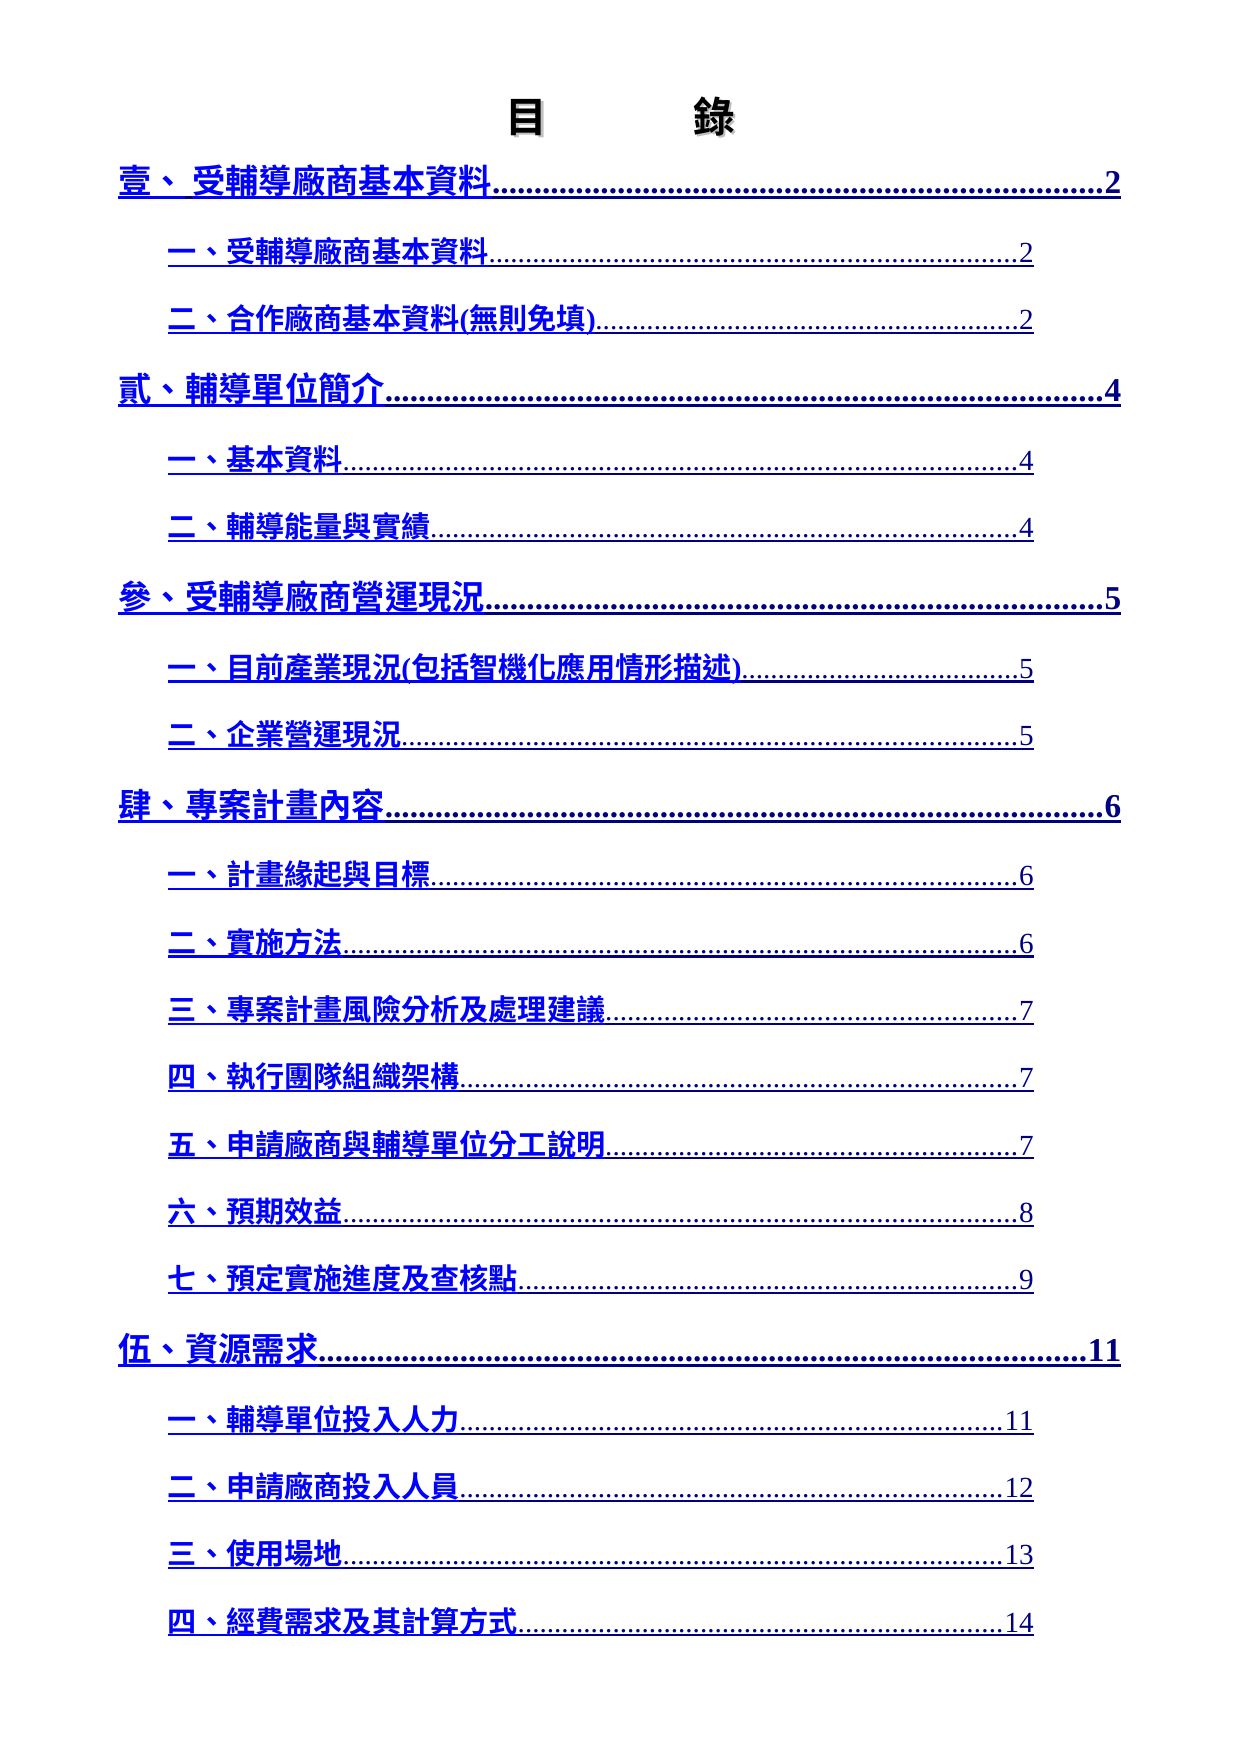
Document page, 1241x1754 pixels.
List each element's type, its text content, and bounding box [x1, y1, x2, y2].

text [168, 1294, 1033, 1298]
text 壹、 受輔導廠商基本資料 2 [118, 155, 1122, 203]
text 三、使用場地 13 [168, 1531, 1033, 1567]
text 六、預期效益 8 [168, 1188, 1033, 1225]
text [168, 1636, 1033, 1640]
text 一、基本資料 4 [168, 436, 1033, 473]
text [168, 958, 1033, 962]
text [168, 334, 1033, 338]
text [168, 542, 1033, 546]
text [168, 1159, 1033, 1163]
text 二、合作廠商基本資料(無則免填) 2 [168, 296, 1033, 332]
text [168, 1502, 1033, 1506]
text [168, 475, 1033, 479]
text [168, 890, 1033, 894]
text [168, 267, 1033, 271]
text [168, 1569, 1033, 1573]
text 貳、輔導單位簡介 4 [118, 363, 1122, 411]
text 肆、專案計畫內容 6 [118, 779, 1122, 827]
text 四、經費需求及其計算方式 14 [168, 1598, 1033, 1634]
text 伍、資源需求 11 [118, 1323, 1122, 1371]
text [168, 1092, 1033, 1096]
text [168, 750, 1033, 754]
text 一、計畫緣起與目標 6 [168, 852, 1033, 888]
text 五、申請廠商與輔導單位分工說明 7 [168, 1121, 1033, 1157]
text [168, 1025, 1033, 1029]
text 二、輔導能量與實績 4 [168, 504, 1033, 540]
text 參、受輔導廠商營運現況 5 [118, 571, 1122, 619]
text [168, 1227, 1033, 1231]
text 一、輔導單位投入人力 11 [168, 1396, 1033, 1433]
text 二、企業營運現況 5 [168, 711, 1033, 748]
text 二、申請廠商投入人員 12 [168, 1463, 1033, 1500]
text 三、專案計畫風險分析及處理建議 7 [168, 987, 1033, 1023]
text 一、目前產業現況(包括智機化應用情形描述) 5 [168, 644, 1033, 680]
text 二、實施方法 6 [168, 919, 1033, 955]
text 目 錄 [118, 89, 1122, 143]
text 一、受輔導廠商基本資料 2 [168, 228, 1033, 265]
text 七、預定實施進度及查核點 9 [168, 1256, 1033, 1292]
text 四、執行團隊組織架構 7 [168, 1054, 1033, 1090]
